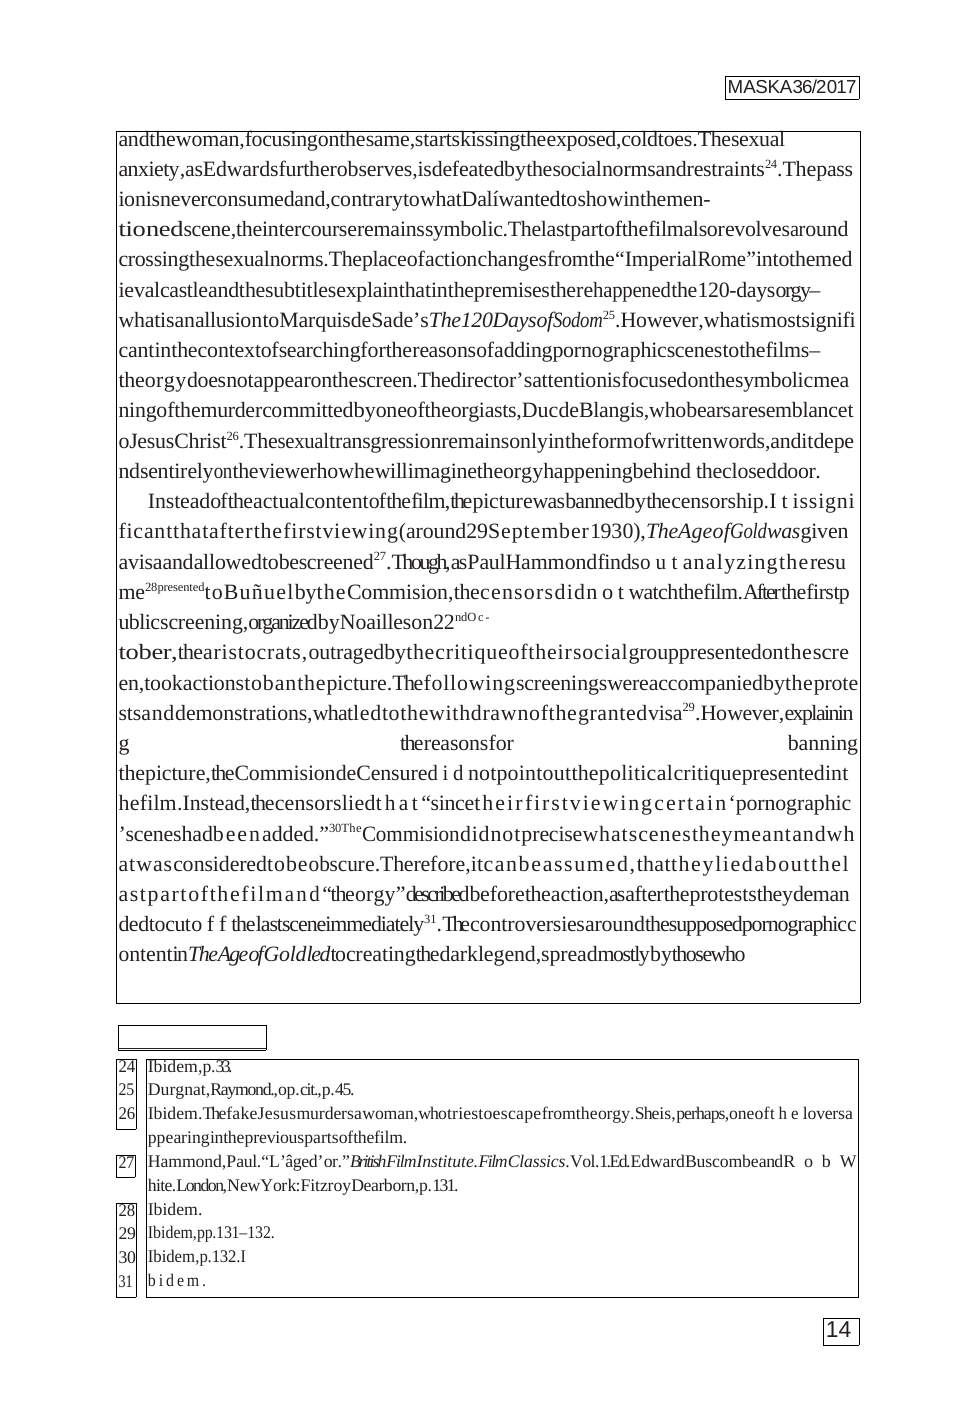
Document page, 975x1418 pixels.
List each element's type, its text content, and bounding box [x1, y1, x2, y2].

text andthewoman,focusingonthesame,startskissingtheexposed,coldtoes.Thesexual [118, 132, 860, 151]
text 141 [826, 1319, 859, 1344]
text Hammond,Paul.“L’âged’or.”BritishFilmInstitute.FilmClassics.Vol.1.Ed.EdwardBuscombeandRobWhite.London,NewYork:FitzroyDearborn,p.131. [148, 1151, 856, 1195]
text Ibidem,pp.131–132. [148, 1222, 858, 1242]
text Ibidem,p.33. [148, 1060, 858, 1076]
text 24 [118, 1060, 136, 1076]
text 30 [118, 1247, 136, 1267]
text 28 [118, 1204, 136, 1219]
text 27 [118, 1156, 135, 1172]
text Ibidem. [148, 1198, 858, 1219]
text 25 [118, 1079, 136, 1099]
text 31 [118, 1271, 136, 1291]
text 26 [118, 1103, 136, 1123]
text Insteadoftheactualcontentofthefilm,thepicturewasbannedbythecensorship.Itissignificantthatafterthefirstviewing(around29September1930),TheAgeofGoldwasgivenavisaandallowedtobescreened27.Though,asPaulHammondfindsoutanalyzingtheresume28presentedtoBuñuelbytheCommision,thecensorsdidnotwatchthefilm.Afterthefirstpublicscreening,organizedbyNoailleson22ndOc-tober,thearistocrats,outragedbythecritiqueoftheirsocialgrouppresentedonthescreen,tookactionstobanthepicture.Thefollowingscreeningswereaccompaniedbytheprotestsanddemonstrations,whatledtothewithdrawnofthegrantedvisa29.However,explaining thereasonsfor banning thepicture,theCommisiondeCensuredidnotpointoutthepoliticalcritiquepresentedinthefilm.Instead,thecensorsliedthat“sincetheirfirstviewingcertain‘pornographic’sceneshadbeenadded.”30TheCommisiondidnotprecisewhatscenestheymeantandwhatwasconsideredtobeobscure.Therefore,itcanbeassumed,thattheyliedaboutthelastpartofthefilmand“theorgy”describedbeforetheaction,asaftertheproteststheydemandedtocutoffthelastsceneimmediately31.ThecontroversiesaroundthesupposedpornographiccontentinTheAgeofGoldledtocreatingthedarklegend,spreadmostlybythosewho [118, 488, 858, 967]
text 29 [118, 1223, 136, 1243]
text Durgnat,Raymond.,op.cit.,p.45. [148, 1079, 858, 1099]
text Ibidem.ThefakeJesusmurdersawoman,whotriestoescapefromtheorgy.Sheis,perhaps,oneoftheloversappearinginthepreviouspartsofthefilm. [148, 1103, 856, 1147]
text MASKA36/2017 [727, 77, 859, 97]
text Ibidem,p.132.Ibidem. [148, 1246, 248, 1290]
text anxiety,asEdwardsfurtherobserves,isdefeatedbythesocialnormsandrestraints24.Thepassionisneverconsumedand,contrarytowhatDalíwantedtoshowinthemen-tionedscene,theintercourseremainssymbolic.Thelastpartofthefilmalsorevolvesaroundcrossingthesexualnorms.Theplaceofactionchangesfromthe“ImperialRome”intothemedievalcastleandthesubtitlesexplainthatinthepremisestherehappenedthe120-daysorgy–whatisanallusiontoMarquisdeSade’sThe120DaysofSodom25.However,whatismostsignificantinthecontextofsearchingforthereasonsofaddingpornographicscenestothefilms–theorgydoesnotappearonthescreen.Thedirector’sattentionisfocusedonthesymbolicmeaningofthemurdercommittedbyoneoftheorgiasts,DucdeBlangis,whobearsaresemblancetoJesusChrist26.Thesexualtransgressionremainsonlyintheformofwrittenwords,anditdependsentirelyontheviewerhowhewillimaginetheorgyhappeningbehind thecloseddoor. [118, 156, 858, 483]
